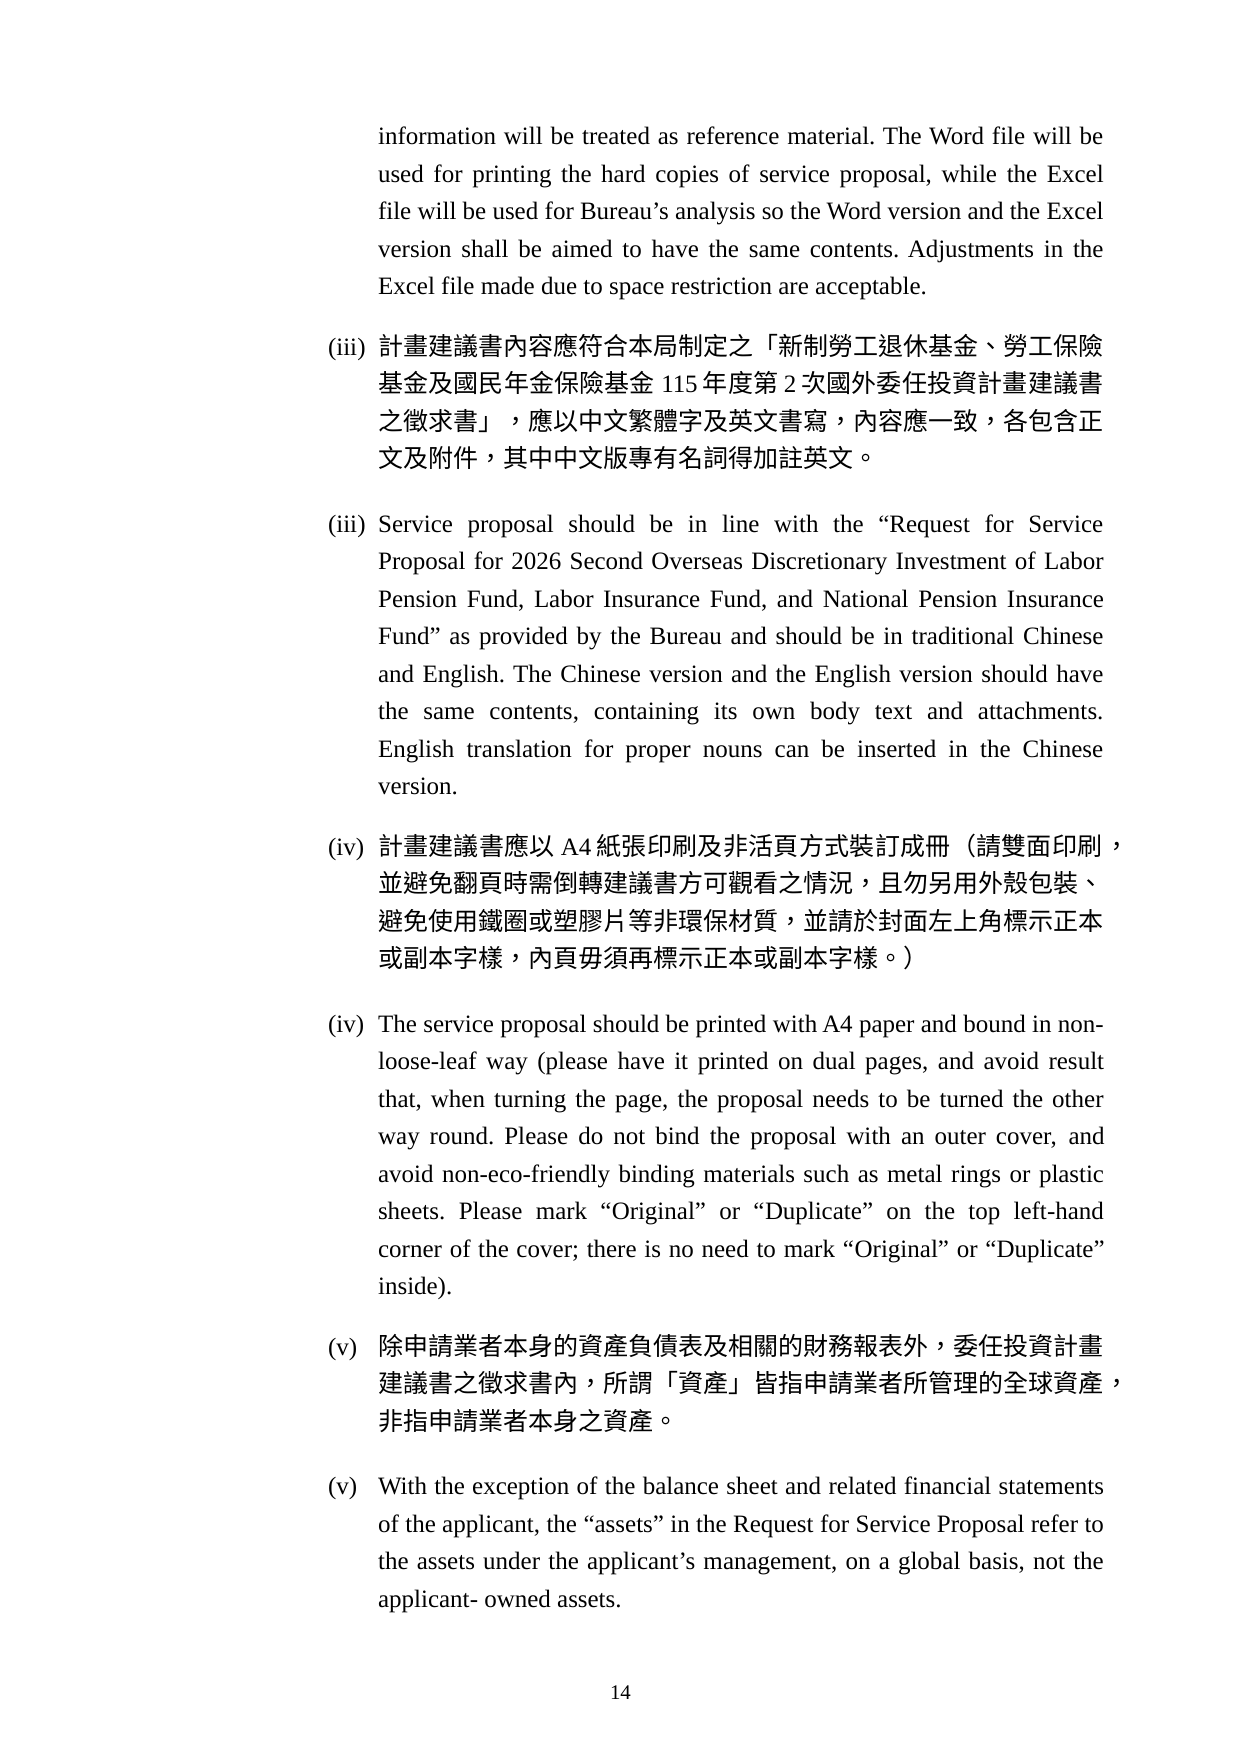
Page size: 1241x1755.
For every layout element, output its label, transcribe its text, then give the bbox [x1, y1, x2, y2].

list 計畫建議書內容應符合本局制定之「新制勞工退休基金、勞工保險基金及國民年金保險基金115年度第2次國外委任投資計畫建議書之徵求書」，應以中文繁體字及英文書寫，內容應一致，各包含正文及附件，其中中文版專有名詞得加註英文。 [328, 325, 1104, 475]
list Service proposal should be in line with the “Request for Service Proposal for 2026 Second Overseas Discretionary Investment of Labor Pension Fund, Labor Insurance Fund, and National Pension Insurance Fund” as provided by the Bureau and should be in traditional Chinese and English. The Chinese version and the English version should have the same contents, containing its own body text and attachments. English translation for proper nouns can be inserted in the Chinese version. [328, 500, 1104, 800]
list information will be treated as reference material. The Word file will be used for printing the hard copies of service proposal, while the Excel file will be used for Bureau’s analysis so the Word version and the Excel version shall be aimed to have the same contents. Adjustments in the Excel file made due to space restriction are acceptable. [328, 112, 1104, 300]
list 計畫建議書應以A4紙張印刷及非活頁方式裝訂成冊（請雙面印刷，並避免翻頁時需倒轉建議書方可觀看之情況，且勿另用外殼包裝、避免使用鐵圈或塑膠片等非環保材質，並請於封面左上角標示正本或副本字樣，內頁毋須再標示正本或副本字樣。） [328, 825, 1104, 975]
list With the exception of the balance sheet and related financial statements of the applicant, the “assets” in the Request for Service Proposal refer to the assets under the applicant’s management, on a global basis, not the applicant- owned assets. [328, 1462, 1104, 1612]
list The service proposal should be printed with A4 paper and bound in non-loose-leaf way (please have it printed on dual pages, and avoid result that, when turning the page, the proposal needs to be turned the other way round. Please do not bind the proposal with an outer cover, and avoid non-eco-friendly binding materials such as metal rings or plastic sheets. Please mark “Original” or “Duplicate” on the top left-hand corner of the cover; there is no need to mark “Original” or “Duplicate” inside). [328, 1000, 1104, 1300]
list 除申請業者本身的資產負債表及相關的財務報表外，委任投資計畫建議書之徵求書內，所謂「資產」皆指申請業者所管理的全球資產，非指申請業者本身之資產。 [328, 1325, 1104, 1437]
